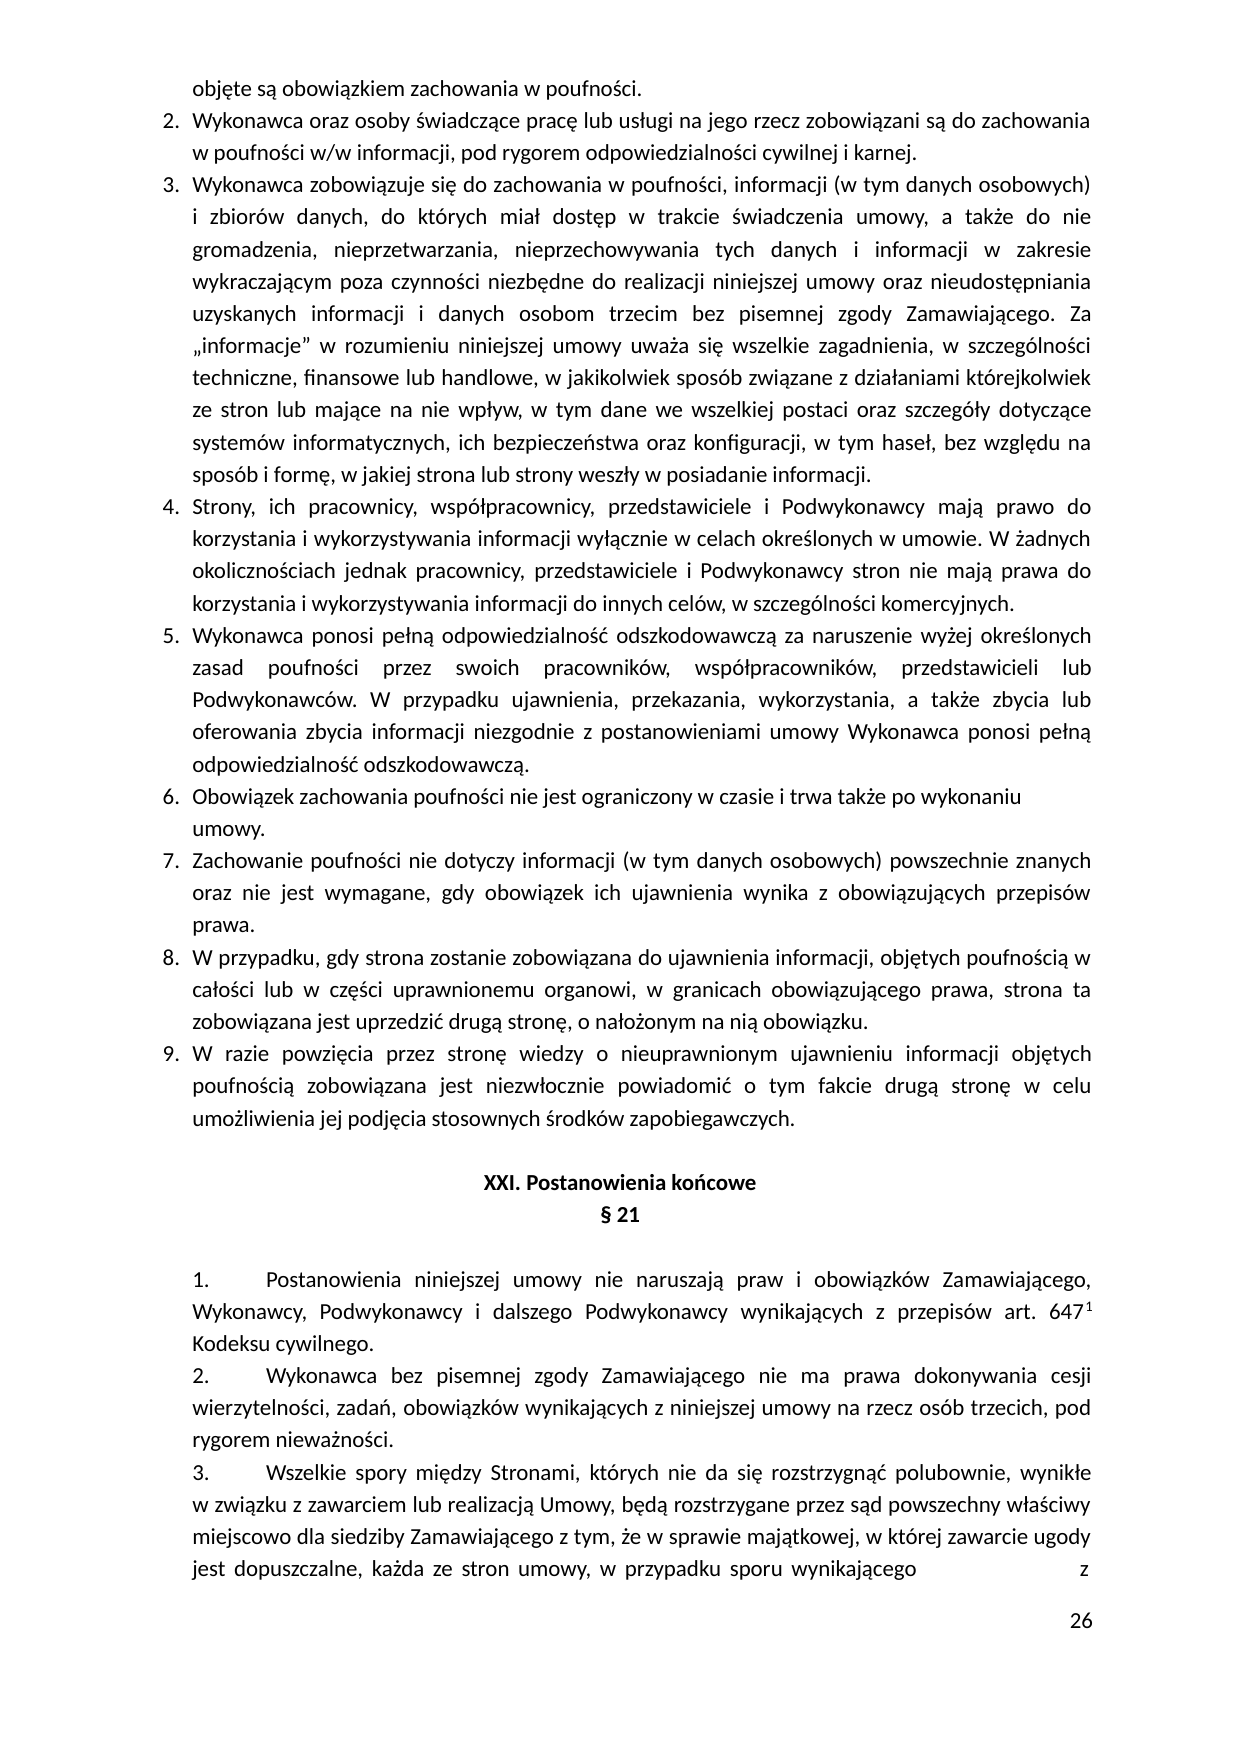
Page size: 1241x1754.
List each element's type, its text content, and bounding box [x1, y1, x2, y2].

list Wykonawca zobowiązuje się do zachowania w poufności, informacji (w tym danych osobowych) i zbiorów danych, do których miał dostęp w trakcie świadczenia umowy, a także do nie gromadzenia, nieprzetwarzania, nieprzechowywania tych danych i informacji w zakresie wykraczającym poza czynności niezbędne do realizacji niniejszej umowy oraz nieudostępniania uzyskanych informacji i danych osobom trzecim bez pisemnej zgody Zamawiającego. Za „informacje” w rozumieniu niniejszej umowy uważa się wszelkie zagadnienia, w szczególności techniczne, finansowe lub handlowe, w jakikolwiek sposób związane z działaniami którejkolwiek ze stron lub mające na nie wpływ, w tym dane we wszelkiej postaci oraz szczegóły dotyczące systemów informatycznych, ich bezpieczeństwa oraz konfiguracji, w tym haseł, bez względu na sposób i formę, w jakiej strona lub strony weszły w posiadanie informacji. [162, 170, 1093, 488]
list Zachowanie poufności nie dotyczy informacji (w tym danych osobowych) powszechnie znanych oraz nie jest wymagane, gdy obowiązek ich ujawnienia wynika z obowiązujących przepisów prawa. [162, 846, 1093, 939]
list Strony, ich pracownicy, współpracownicy, przedstawiciele i Podwykonawcy mają prawo do korzystania i wykorzystywania informacji wyłącznie w celach określonych w umowie. W żadnych okolicznościach jednak pracownicy, przedstawiciele i Podwykonawcy stron nie mają prawa do korzystania i wykorzystywania informacji do innych celów, w szczególności komercyjnych. [162, 492, 1093, 617]
list Wykonawca oraz osoby świadczące pracę lub usługi na jego rzecz zobowiązani są do zachowania w poufności w/w informacji, pod rygorem odpowiedzialności cywilnej i karnej. [162, 106, 1093, 166]
list Wszelkie spory między Stronami, których nie da się rozstrzygnąć polubownie, wynikłe w związku z zawarciem lub realizacją Umowy, będą rozstrzygane przez sąd powszechny właściwy miejscowo dla siedziby Zamawiającego z tym, że w sprawie majątkowej, w której zawarcie ugody jest dopuszczalne, każda ze stron umowy, w przypadku sporu wynikającego z [192, 1458, 1093, 1582]
text objęte są obowiązkiem zachowania w poufności. [192, 74, 1093, 102]
list W razie powzięcia przez stronę wiedzy o nieuprawnionym ujawnieniu informacji objętych poufnością zobowiązana jest niezwłocznie powiadomić o tym fakcie drugą stronę w celu umożliwienia jej podjęcia stosownych środków zapobiegawczych. [162, 1039, 1093, 1132]
list Wykonawca bez pisemnej zgody Zamawiającego nie ma prawa dokonywania cesji wierzytelności, zadań, obowiązków wynikających z niniejszej umowy na rzecz osób trzecich, pod rygorem nieważności. [192, 1361, 1093, 1454]
list Obowiązek zachowania poufności nie jest ograniczony w czasie i trwa także po wykonaniu [162, 782, 1093, 810]
text umowy. [192, 814, 1093, 842]
list Wykonawca ponosi pełną odpowiedzialność odszkodowawczą za naruszenie wyżej określonych zasad poufności przez swoich pracowników, współpracowników, przedstawicieli lub Podwykonawców. W przypadku ujawnienia, przekazania, wykorzystania, a także zbycia lub oferowania zbycia informacji niezgodnie z postanowieniami umowy Wykonawca ponosi pełną odpowiedzialność odszkodowawczą. [162, 621, 1093, 778]
list Postanowienia niniejszej umowy nie naruszają praw i obowiązków Zamawiającego, Wykonawcy, Podwykonawcy i dalszego Podwykonawcy wynikających z przepisów art. 6471 Kodeksu cywilnego. [192, 1265, 1093, 1357]
list W przypadku, gdy strona zostanie zobowiązana do ujawnienia informacji, objętych poufnością w całości lub w części uprawnionemu organowi, w granicach obowiązującego prawa, strona ta zobowiązana jest uprzedzić drugą stronę, o nałożonym na nią obowiązku. [162, 943, 1093, 1035]
text § 21 [148, 1200, 1093, 1228]
text XXI. Postanowienia końcowe [148, 1168, 1093, 1196]
